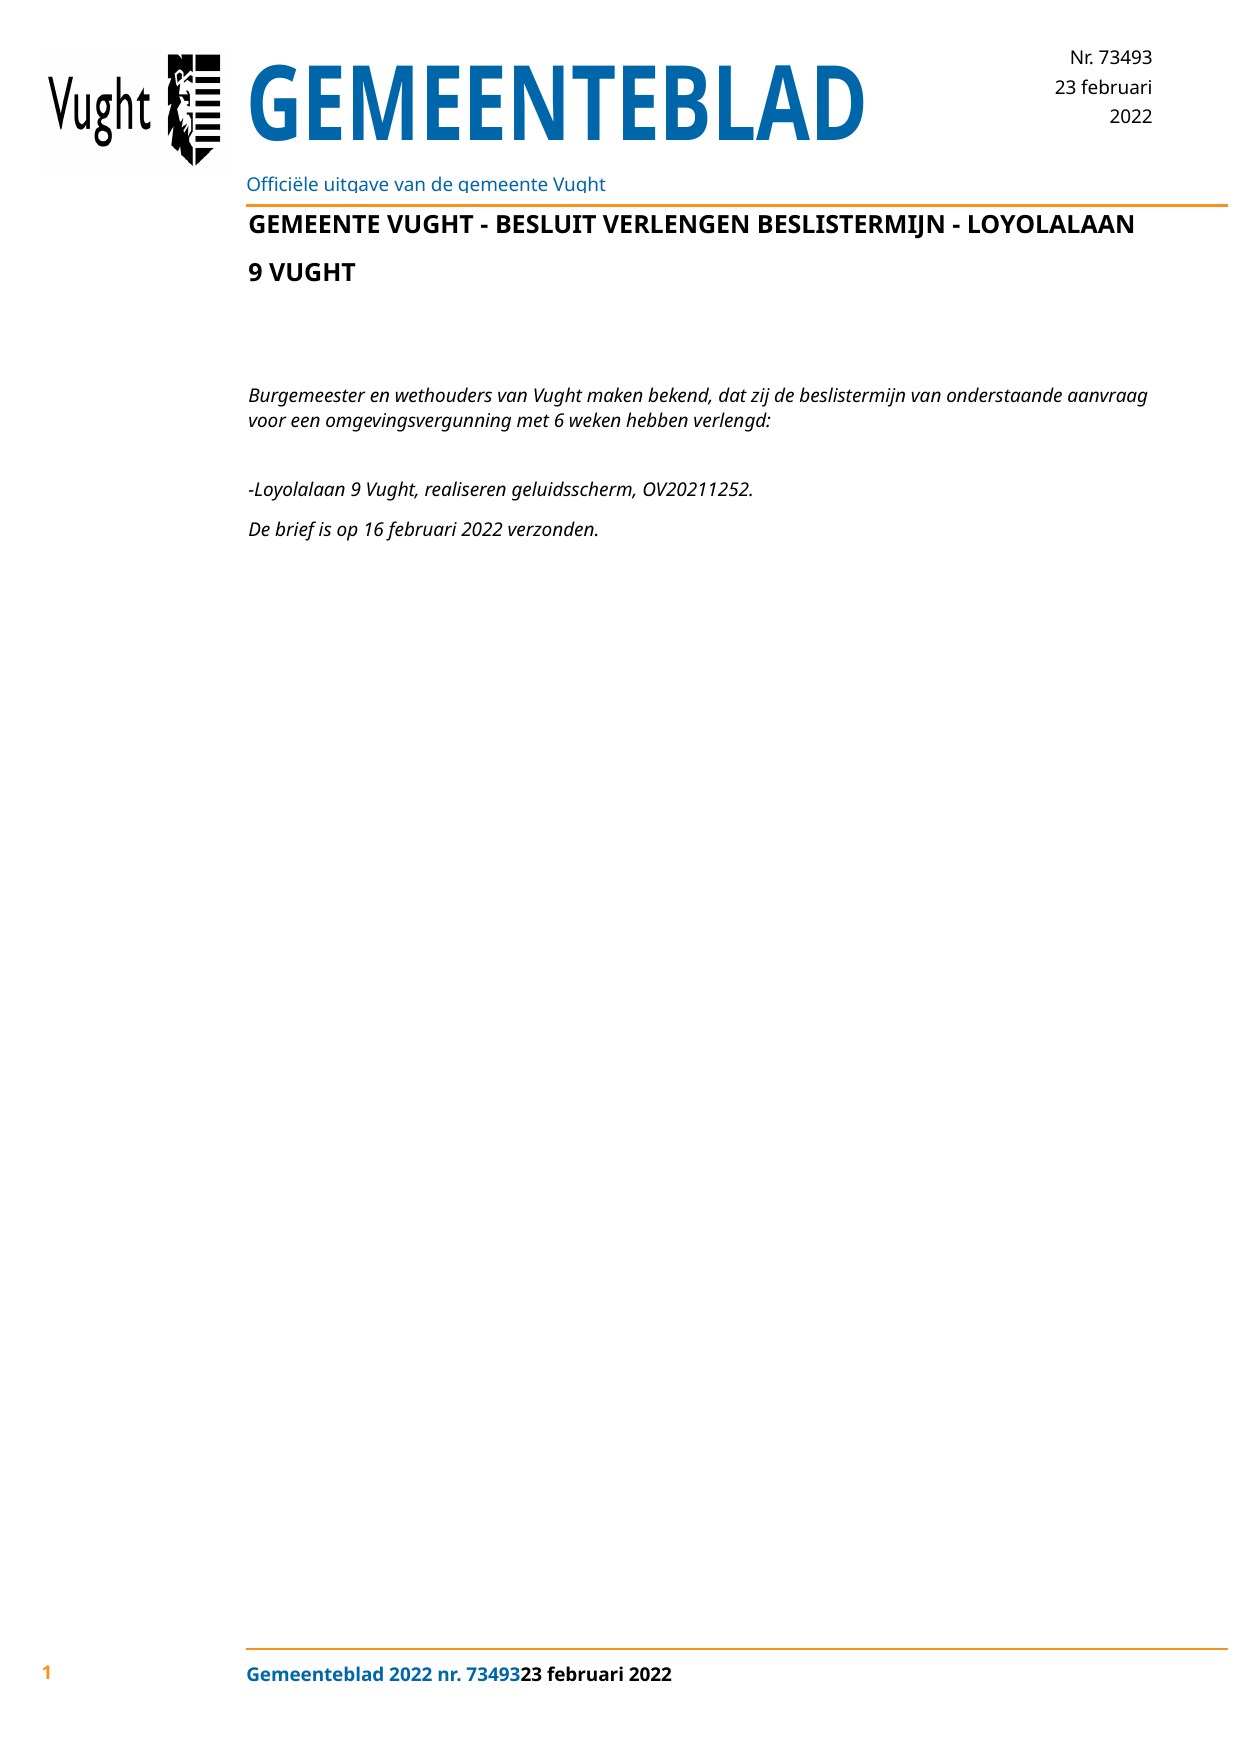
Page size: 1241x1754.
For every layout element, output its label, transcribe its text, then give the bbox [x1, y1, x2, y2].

text -Loyolalaan 9 Vught, realiseren geluidsscherm, OV20211252. [248, 476, 1152, 502]
picture [41, 47, 231, 172]
text GEMEENTE VUGHT - BESLUIT VERLENGEN BESLISTERMIJN - LOYOLALAAN 9 VUGHT [248, 207, 1152, 288]
text De brief is op 16 februari 2022 verzonden. [248, 516, 1152, 541]
text Burgemeester en wethouders van Vught maken bekend, dat zij de beslistermijn van onderstaande aanvraag voor een omgevingsvergunning met 6 weken hebben verlengd: [248, 382, 1152, 433]
